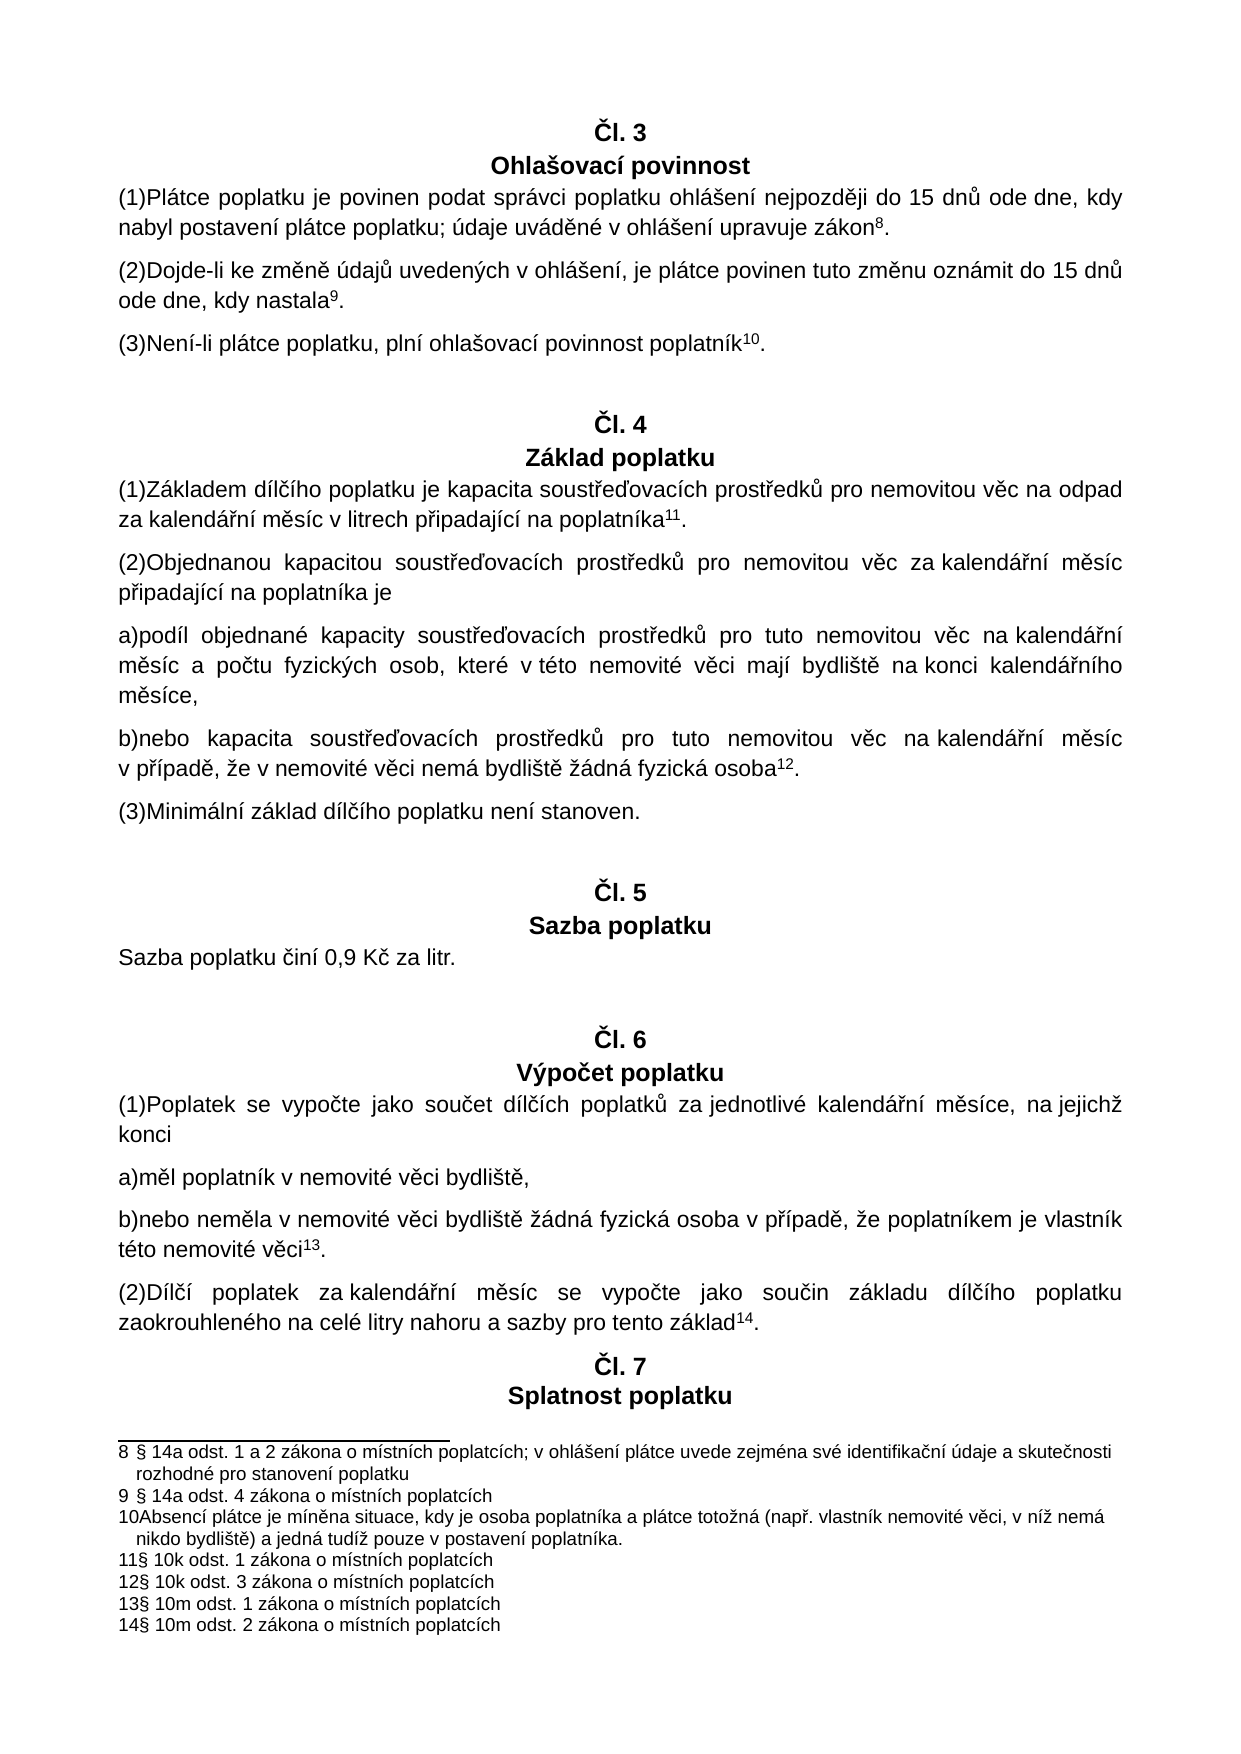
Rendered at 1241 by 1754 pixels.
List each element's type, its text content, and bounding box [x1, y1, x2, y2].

subtitle Čl. 6 Výpočet poplatku [118, 1024, 1122, 1086]
subtitle Čl. 5 Sazba poplatku [118, 878, 1122, 940]
list nebo kapacita soustřeďovacích prostředků pro tuto nemovitou věc na kalendářní měsíc v případě, že v nemovité věci nemá bydliště žádná fyzická osoba. [118, 725, 1122, 782]
list Dílčí poplatek za kalendářní měsíc se vypočte jako součin základu dílčího poplatku zaokrouhleného na celé litry nahoru a sazby pro tento základ. [118, 1279, 1122, 1336]
list § 10k odst. 1 zákona o místních poplatcích [118, 1549, 1122, 1571]
list Plátce poplatku je povinen podat správci poplatku ohlášení nejpozději do 15 dnů ode dne, kdy nabyl postavení plátce poplatku; údaje uváděné v ohlášení upravuje zákon. [118, 184, 1122, 241]
list Absencí plátce je míněna situace, kdy je osoba poplatníka a plátce totožná (např. vlastník nemovité věci, v níž nemá nikdo bydliště) a jedná tudíž pouze v postavení poplatníka. [118, 1506, 1122, 1549]
list § 14a odst. 4 zákona o místních poplatcích [118, 1484, 1122, 1506]
list měl poplatník v nemovité věci bydliště, [118, 1163, 1122, 1190]
list Základem dílčího poplatku je kapacita soustřeďovacích prostředků pro nemovitou věc na odpad za kalendářní měsíc v litrech připadající na poplatníka. [118, 476, 1122, 533]
subtitle Čl. 4 Základ poplatku [118, 410, 1122, 472]
list nebo neměla v nemovité věci bydliště žádná fyzická osoba v případě, že poplatníkem je vlastník této nemovité věci. [118, 1206, 1122, 1263]
subtitle Čl. 3 Ohlašovací povinnost [118, 118, 1122, 180]
list Objednanou kapacitou soustřeďovacích prostředků pro nemovitou věc za kalendářní měsíc připadající na poplatníka je [118, 549, 1122, 606]
text Čl. 7 [118, 1352, 1122, 1381]
list Poplatek se vypočte jako součet dílčích poplatků za jednotlivé kalendářní měsíce, na jejichž konci [118, 1091, 1122, 1147]
list podíl objednané kapacity soustřeďovacích prostředků pro tuto nemovitou věc na kalendářní měsíc a počtu fyzických osob, které v této nemovité věci mají bydliště na konci kalendářního měsíce, [118, 622, 1122, 709]
list § 10k odst. 3 zákona o místních poplatcích [118, 1571, 1122, 1592]
list § 14a odst. 1 a 2 zákona o místních poplatcích; v ohlášení plátce uvede zejména své identifikační údaje a skutečnosti rozhodné pro stanovení poplatku [118, 1441, 1122, 1484]
list Dojde-li ke změně údajů uvedených v ohlášení, je plátce povinen tuto změnu oznámit do 15 dnů ode dne, kdy nastala. [118, 257, 1122, 314]
list § 10m odst. 1 zákona o místních poplatcích [118, 1592, 1122, 1614]
list Není-li plátce poplatku, plní ohlašovací povinnost poplatník. [118, 330, 1122, 356]
text Splatnost poplatku [118, 1381, 1122, 1409]
list Minimální základ dílčího poplatku není stanoven. [118, 798, 1122, 824]
list § 10m odst. 2 zákona o místních poplatcích [118, 1614, 1122, 1635]
text Sazba poplatku činí 0,9 Kč za litr. [118, 944, 1122, 971]
